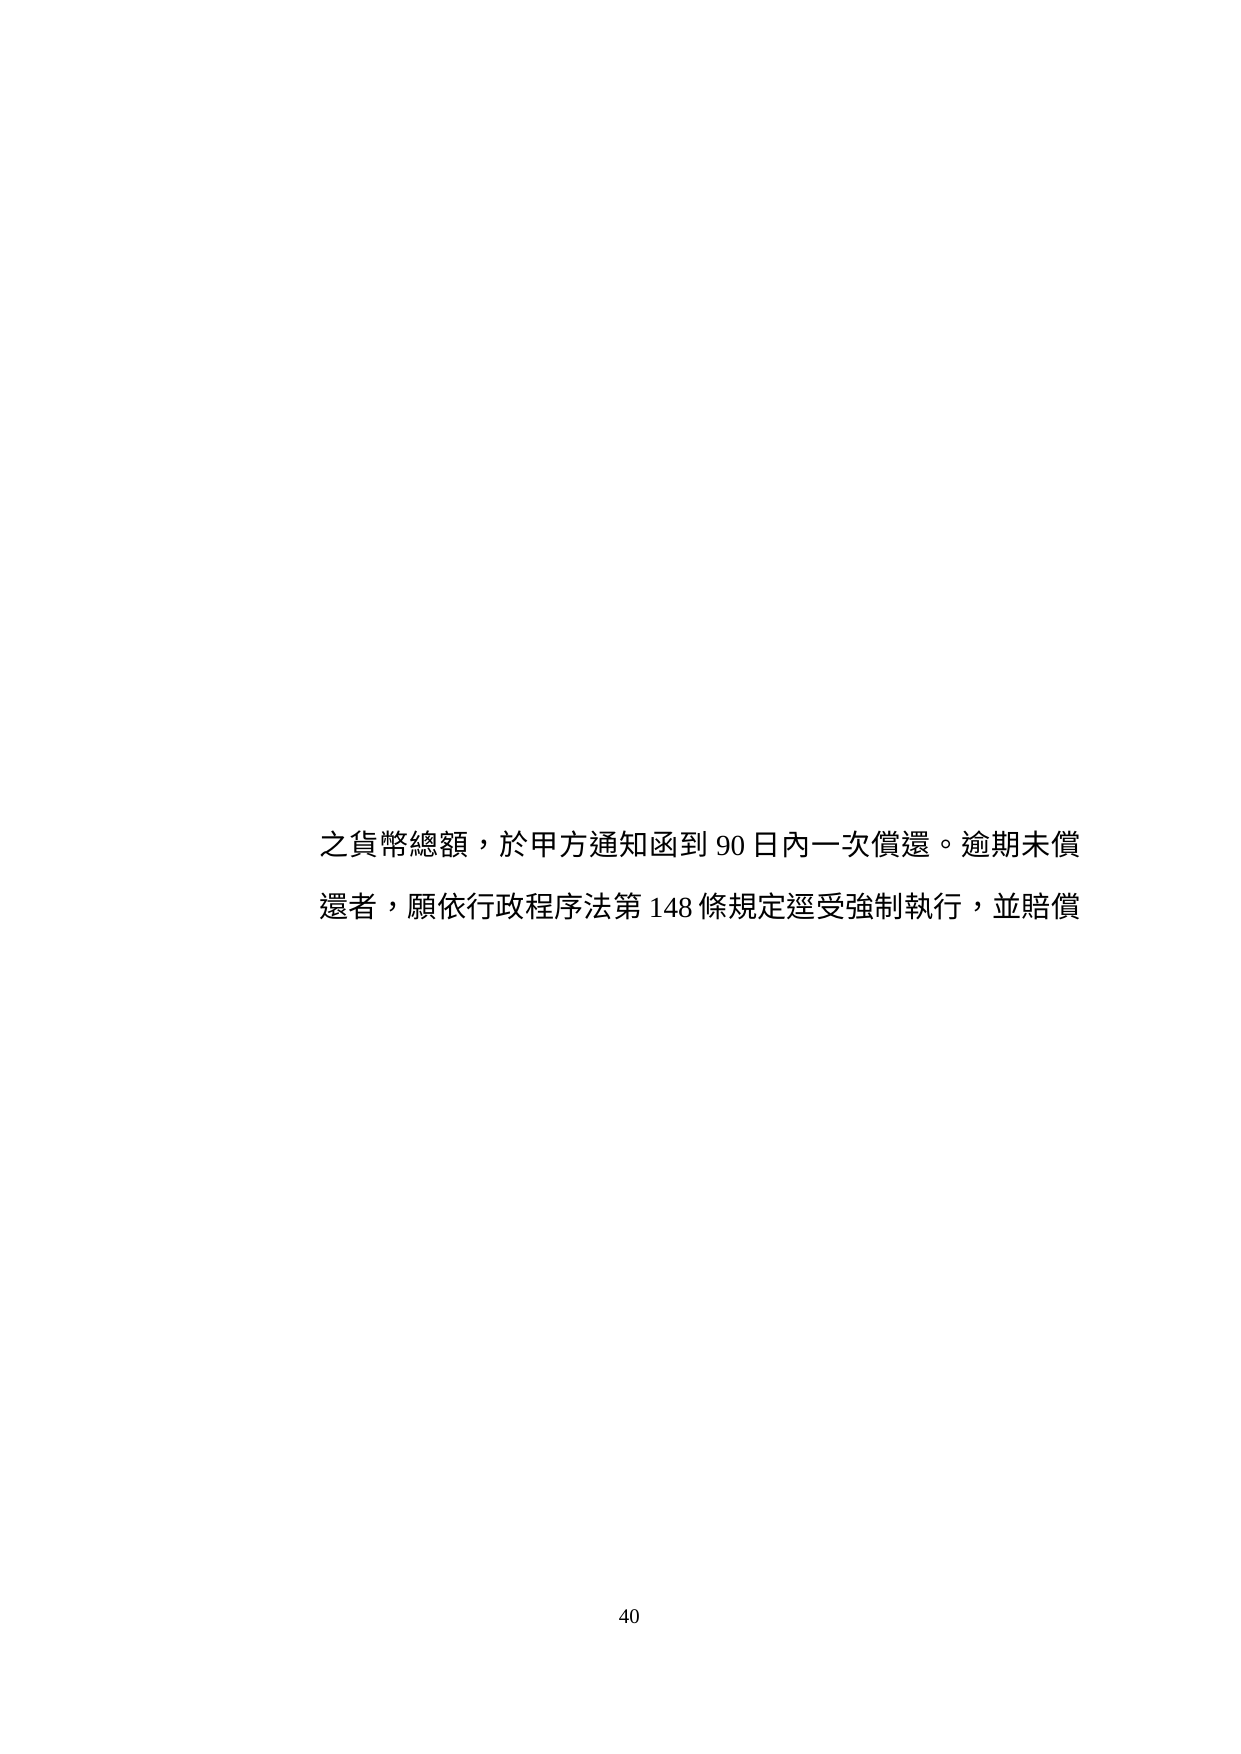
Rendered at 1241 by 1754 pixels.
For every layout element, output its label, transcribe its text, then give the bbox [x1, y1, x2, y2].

table_cell 之貨幣總額，於甲方通知函到90日內一次償還。逾期未償還者，願依行政程序法第148條規定逕受強制執行，並賠償 [308, 801, 1092, 926]
table_cell [136, 801, 308, 926]
